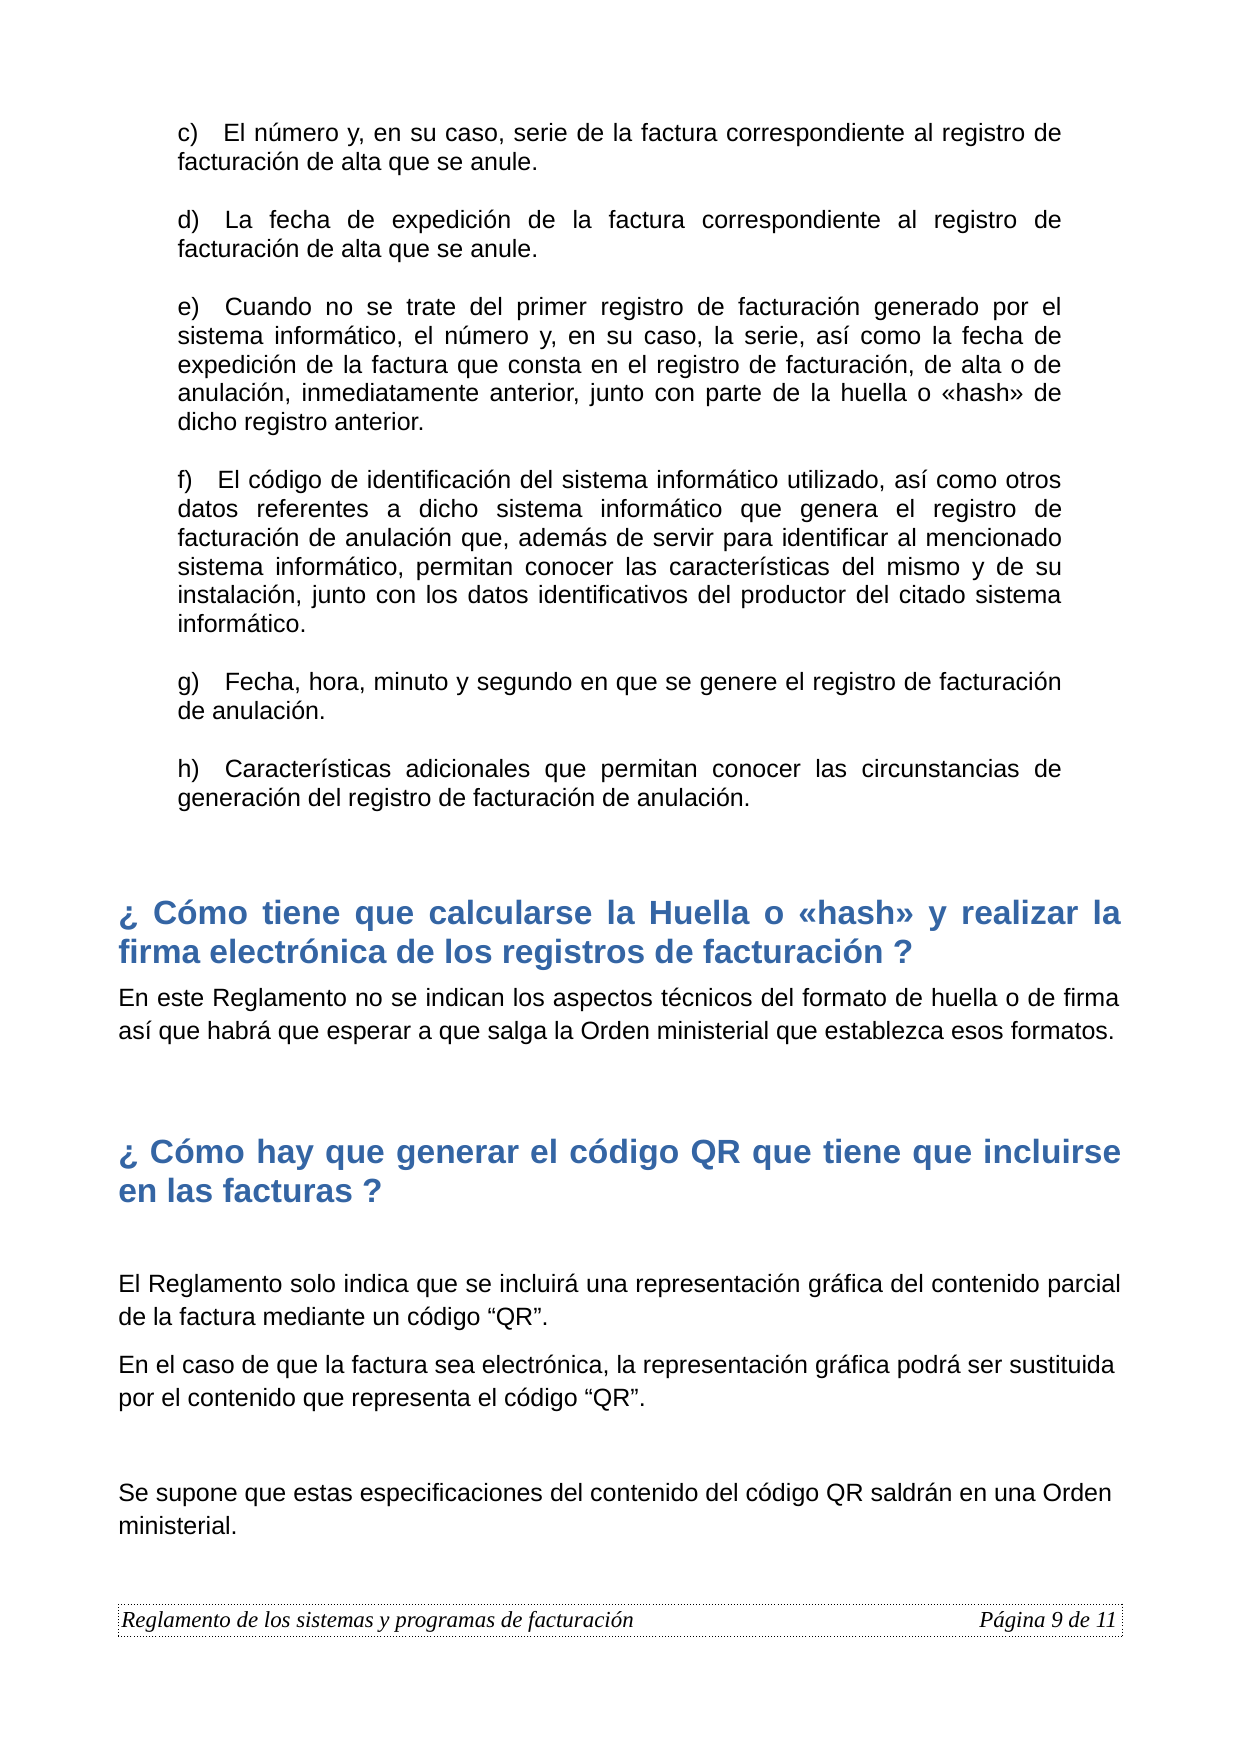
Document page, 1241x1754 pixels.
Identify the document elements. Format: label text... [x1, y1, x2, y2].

text c) El número y, en su caso, serie de la factura correspondiente al registro de facturación de alta que se anule. [177, 118, 1063, 176]
text f) El código de identificación del sistema informático utilizado, así como otros datos referentes a dicho sistema informático que genera el registro de facturación de anulación que, además de servir para identificar al mencionado sistema informático, permitan conocer las características del mismo y de su instalación, junto con los datos identificativos del productor del citado sistema informático. [177, 465, 1063, 638]
text e) Cuando no se trate del primer registro de facturación generado por el sistema informático, el número y, en su caso, la serie, así como la fecha de expedición de la factura que consta en el registro de facturación, de alta o de anulación, inmediatamente anterior, junto con parte de la huella o «hash» de dicho registro anterior. [177, 292, 1063, 436]
subtitle ¿ Cómo tiene que calcularse la Huella o «hash» y realizar la firma electrónica de los registros de facturación ? [118, 893, 1122, 970]
text g) Fecha, hora, minuto y segundo en que se genere el registro de facturación de anulación. [177, 667, 1063, 725]
text En el caso de que la factura sea electrónica, la representación gráfica podrá ser sustituida por el contenido que representa el código “QR”. [118, 1350, 1122, 1412]
text En este Reglamento no se indican los aspectos técnicos del formato de huella o de firma así que habrá que esperar a que salga la Orden ministerial que establezca esos formatos. [118, 983, 1122, 1045]
text d) La fecha de expedición de la factura correspondiente al registro de facturación de alta que se anule. [177, 205, 1063, 263]
text El Reglamento solo indica que se incluirá una representación gráfica del contenido parcial de la factura mediante un código “QR”. [118, 1269, 1122, 1331]
text h) Características adicionales que permitan conocer las circunstancias de generación del registro de facturación de anulación. [177, 754, 1063, 812]
text Se supone que estas especificaciones del contenido del código QR saldrán en una Orden ministerial. [118, 1478, 1122, 1540]
subtitle ¿ Cómo hay que generar el código QR que tiene que incluirse en las facturas ? [118, 1132, 1122, 1209]
